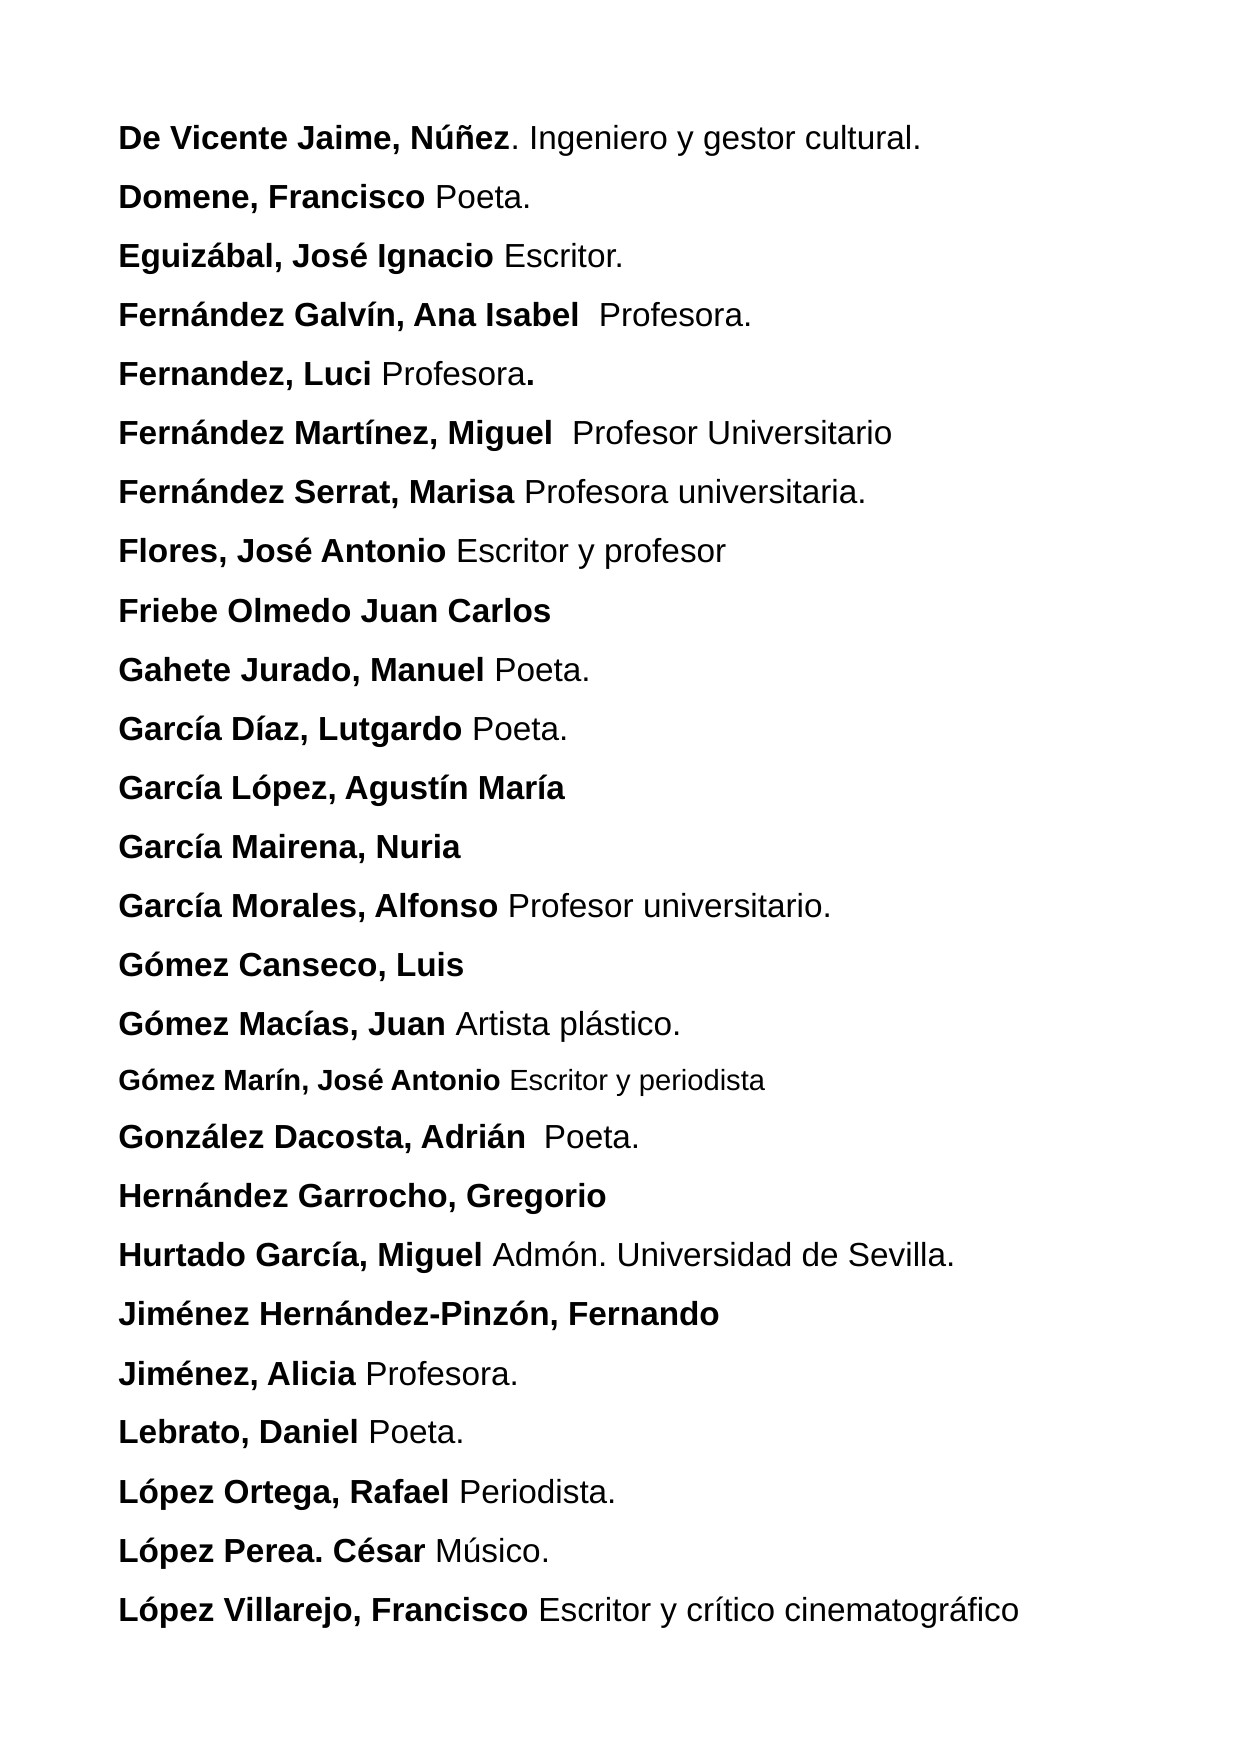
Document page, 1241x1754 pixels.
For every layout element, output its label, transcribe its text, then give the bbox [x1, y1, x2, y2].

text García López, Agustín María [118, 768, 1122, 806]
text Fernández Galvín, Ana Isabel Profesora. [118, 295, 1122, 334]
text Jiménez, Alicia Profesora. [118, 1353, 1122, 1392]
text Friebe Olmedo Juan Carlos [118, 591, 1122, 629]
text Hurtado García, Miguel Admón. Universidad de Sevilla. [118, 1235, 1122, 1274]
text García Mairena, Nuria [118, 827, 1122, 865]
text De Vicente Jaime, Núñez. Ingeniero y gestor cultural. [118, 118, 1122, 157]
text Eguizábal, José Ignacio Escritor. [118, 236, 1122, 275]
text García Morales, Alfonso Profesor universitario. [118, 886, 1122, 924]
text Fernández Serrat, Marisa Profesora universitaria. [118, 472, 1122, 511]
text Flores, José Antonio Escritor y profesor [118, 532, 1122, 570]
text Domene, Francisco Poeta. [118, 177, 1122, 216]
text Gahete Jurado, Manuel Poeta. [118, 650, 1122, 688]
text Fernández Martínez, Miguel Profesor Universitario [118, 413, 1122, 452]
text Gómez Canseco, Luis [118, 945, 1122, 983]
text López Perea. César Músico. [118, 1531, 1122, 1569]
text Fernandez, Luci Profesora. [118, 354, 1122, 393]
text Lebrato, Daniel Poeta. [118, 1413, 1122, 1451]
text López Villarejo, Francisco Escritor y crítico cinematográfico [118, 1590, 1122, 1628]
text Gómez Macías, Juan Artista plástico. [118, 1004, 1122, 1042]
text Jiménez Hernández-Pinzón, Fernando [118, 1294, 1122, 1333]
text López Ortega, Rafael Periodista. [118, 1472, 1122, 1510]
text Gómez Marín, José Antonio Escritor y periodista [118, 1063, 1122, 1097]
text Hernández Garrocho, Gregorio [118, 1176, 1122, 1215]
text González Dacosta, Adrián Poeta. [118, 1117, 1122, 1156]
text García Díaz, Lutgardo Poeta. [118, 709, 1122, 747]
